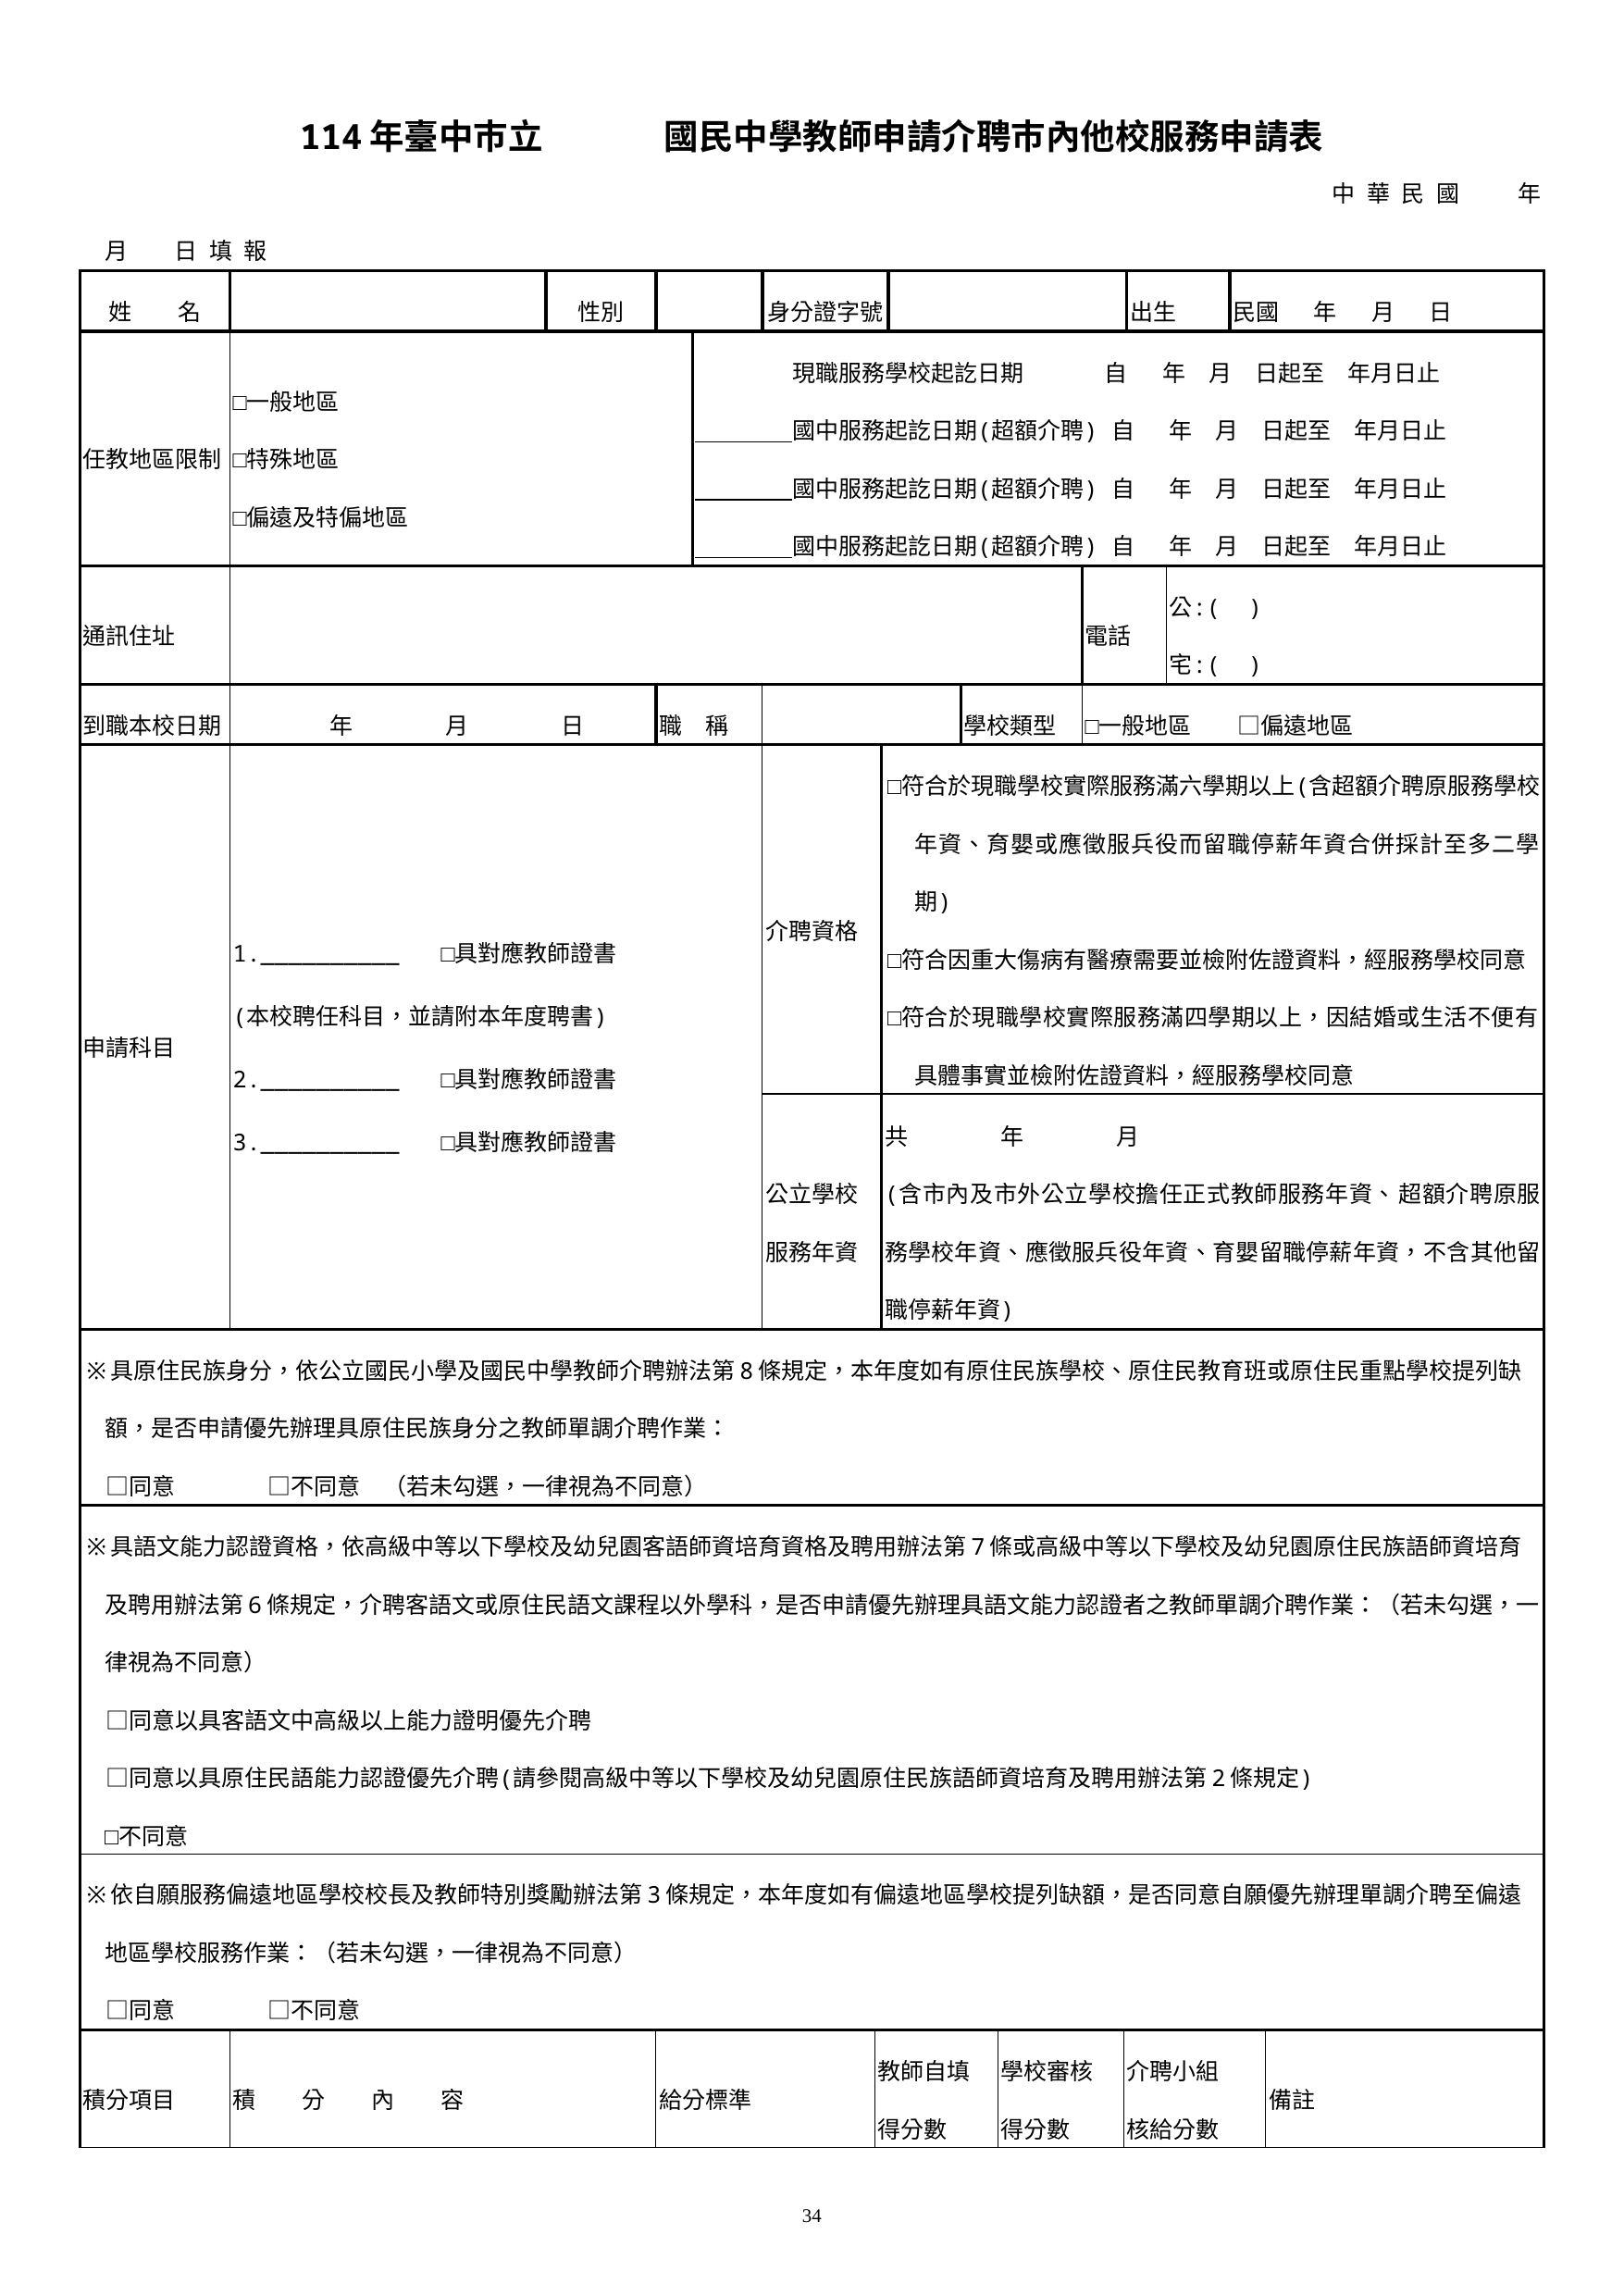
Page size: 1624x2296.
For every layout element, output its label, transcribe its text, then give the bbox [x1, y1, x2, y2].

table_cell 教師自填 得分數 [875, 2031, 998, 2147]
text 中 華 民 國 年 月 日 填 報 [105, 154, 1542, 269]
table_cell □一般地區 □偏遠地區 [1083, 686, 1543, 743]
table_header [231, 272, 544, 329]
table_cell 公立學校服務年資 [762, 1095, 880, 1327]
table_cell 到職本校日期 [81, 686, 229, 743]
table_cell 給分標準 [656, 2031, 874, 2147]
table_header 性別 [548, 272, 654, 329]
table_cell 備註 [1266, 2031, 1543, 2147]
table_header [890, 272, 1125, 329]
table_cell [762, 686, 960, 743]
table_cell 介聘資格 [762, 746, 880, 1093]
table_cell □符合於現職學校實際服務滿六學期以上(含超額介聘原服務學校年資、育嬰或應徵服兵役而留職停薪年資合併採計至多二學期) □符合因重大傷病有醫療需要並檢附佐證資料，經服務學校同意 □符合於現職學校實際服務滿四學期以上，因結婚或生活不便有具體事實並檢附佐證資料，經服務學校同意 [883, 746, 1543, 1093]
table_cell 公:( ) 宅:( ) [1167, 567, 1543, 683]
table_cell 現職服務學校起訖日期 自 年 月 日起至 年月日止 國中服務起訖日期(超額介聘) 自 年 月 日起至 年月日止 國中服務起訖日期(超額介聘) 自 年 月 日起至 年月日止 國中服務起訖日期(超額介聘) 自 年 月 日起至 年月日止 [694, 333, 1543, 564]
table_cell □一般地區 □特殊地區 □偏遠及特偏地區 [230, 333, 691, 564]
table_cell 學校類型 [962, 686, 1082, 743]
table_cell 介聘小組 核給分數 [1124, 2031, 1265, 2147]
table_cell 任教地區限制 [81, 333, 229, 564]
table_cell ※具原住民族身分，依公立國民小學及國民中學教師介聘辦法第8條規定，本年度如有原住民族學校、原住民教育班或原住民重點學校提列缺額，是否申請優先辦理具原住民族身分之教師單調介聘作業： □同意 □不同意 （若未勾選，一律視為不同意） [81, 1331, 1543, 1504]
table_cell 通訊住址 [81, 567, 229, 683]
table_cell 職 稱 [658, 686, 762, 743]
table_cell 積分項目 [81, 2031, 229, 2147]
table_cell 共 年 月 (含市內及市外公立學校擔任正式教師服務年資、超額介聘原服務學校年資、應徵服兵役年資、育嬰留職停薪年資，不含其他留職停薪年資) [883, 1095, 1543, 1327]
table_header 民國 年 月 日 [1232, 272, 1543, 329]
table_cell 電話 [1084, 567, 1166, 683]
table_cell [230, 567, 1081, 683]
table_header [658, 272, 761, 329]
table_cell 學校審核 得分數 [998, 2031, 1123, 2147]
table_cell 1.__________ □具對應教師證書 (本校聘任科目，並請附本年度聘書) 2.__________ □具對應教師證書 3.__________ □具對應教師證書 [230, 746, 762, 1327]
table_header 姓 名 [81, 272, 229, 329]
table_header 出生 [1128, 272, 1228, 329]
table_header 身分證字號 [764, 272, 886, 329]
table_cell ※具語文能力認證資格，依高級中等以下學校及幼兒園客語師資培育資格及聘用辦法第7條或高級中等以下學校及幼兒園原住民族語師資培育及聘用辦法第6條規定，介聘客語文或原住民語文課程以外學科，是否申請優先辦理具語文能力認證者之教師單調介聘作業：（若未勾選，一律視為不同意） □同意以具客語文中高級以上能力證明優先介聘 □同意以具原住民語能力認證優先介聘(請參閱高級中等以下學校及幼兒園原住民族語師資培育及聘用辦法第2條規定) □不同意 [81, 1507, 1543, 1854]
table_cell 積 分 內 容 [230, 2031, 655, 2147]
table_cell 申請科目 [81, 746, 229, 1327]
table_cell 年 月 日 [230, 686, 654, 743]
subtitle 114年臺中巿立 國民中學教師申請介聘巿內他校服務申請表 [82, 95, 1542, 154]
table_cell ※依自願服務偏遠地區學校校長及教師特別獎勵辦法第3條規定，本年度如有偏遠地區學校提列缺額，是否同意自願優先辦理單調介聘至偏遠地區學校服務作業：（若未勾選，一律視為不同意） □同意 □不同意 [81, 1855, 1543, 2029]
